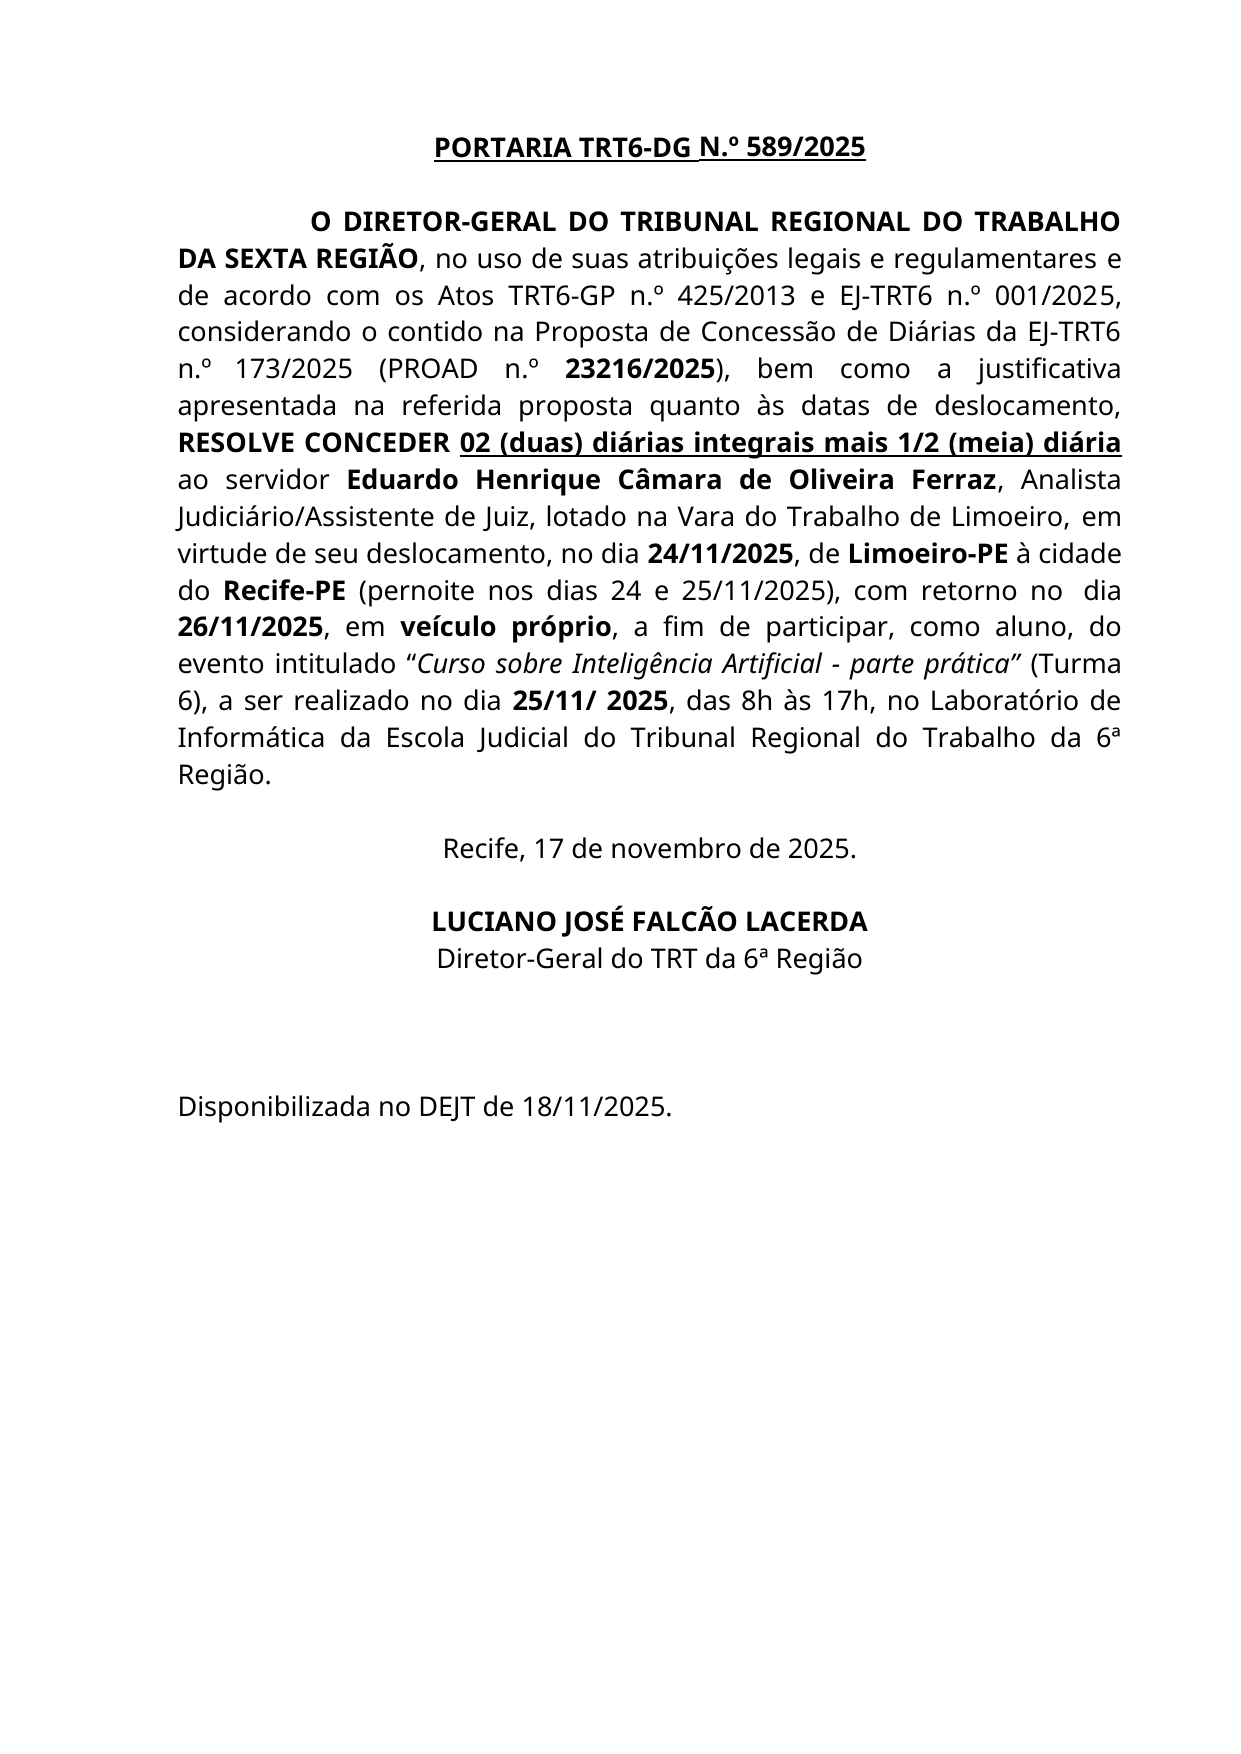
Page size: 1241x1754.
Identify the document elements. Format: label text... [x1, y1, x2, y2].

text LUCIANO JOSÉ FALCÃO LACERDA [177, 903, 1122, 940]
text Recife, 17 de novembro de 2025. [177, 829, 1122, 866]
text PORTARIA TRT6-DG N.º 589/2025 [177, 127, 1122, 165]
text Disponibilizada no DEJT de 18/11/2025. [177, 1087, 1122, 1124]
text Diretor-Geral do TRT da 6ª Região [177, 940, 1122, 977]
text O DIRETOR-GERAL DO TRIBUNAL REGIONAL DO TRABALHO DA SEXTA REGIÃO, no uso de suas atribuições legais e regulamentares e de acordo com os Atos TRT6-GP n.º 425/2013 e EJ-TRT6 n.º 001/2025, considerando o contido na Proposta de Concessão de Diárias da EJ-TRT6 n.º 173/2025 (PROAD n.º 23216/2025), bem como a justificativa apresentada na referida proposta quanto às datas de deslocamento, RESOLVE CONCEDER 02 (duas) diárias integrais mais 1/2 (meia) diária ao servidor Eduardo Henrique Câmara de Oliveira Ferraz, Analista Judiciário/Assistente de Juiz, lotado na Vara do Trabalho de Limoeiro, em virtude de seu deslocamento, no dia 24/11/2025, de Limoeiro-PE à cidade do Recife-PE (pernoite nos dias 24 e 25/11/2025), com retorno no dia 26/11/2025, em veículo próprio, a fim de participar, como aluno, do evento intitulado “Curso sobre Inteligência Artificial - parte prática” (Turma 6), a ser realizado no dia 25/11/ 2025, das 8h às 17h, no Laboratório de Informática da Escola Judicial do Tribunal Regional do Trabalho da 6ª Região. [177, 202, 1122, 792]
